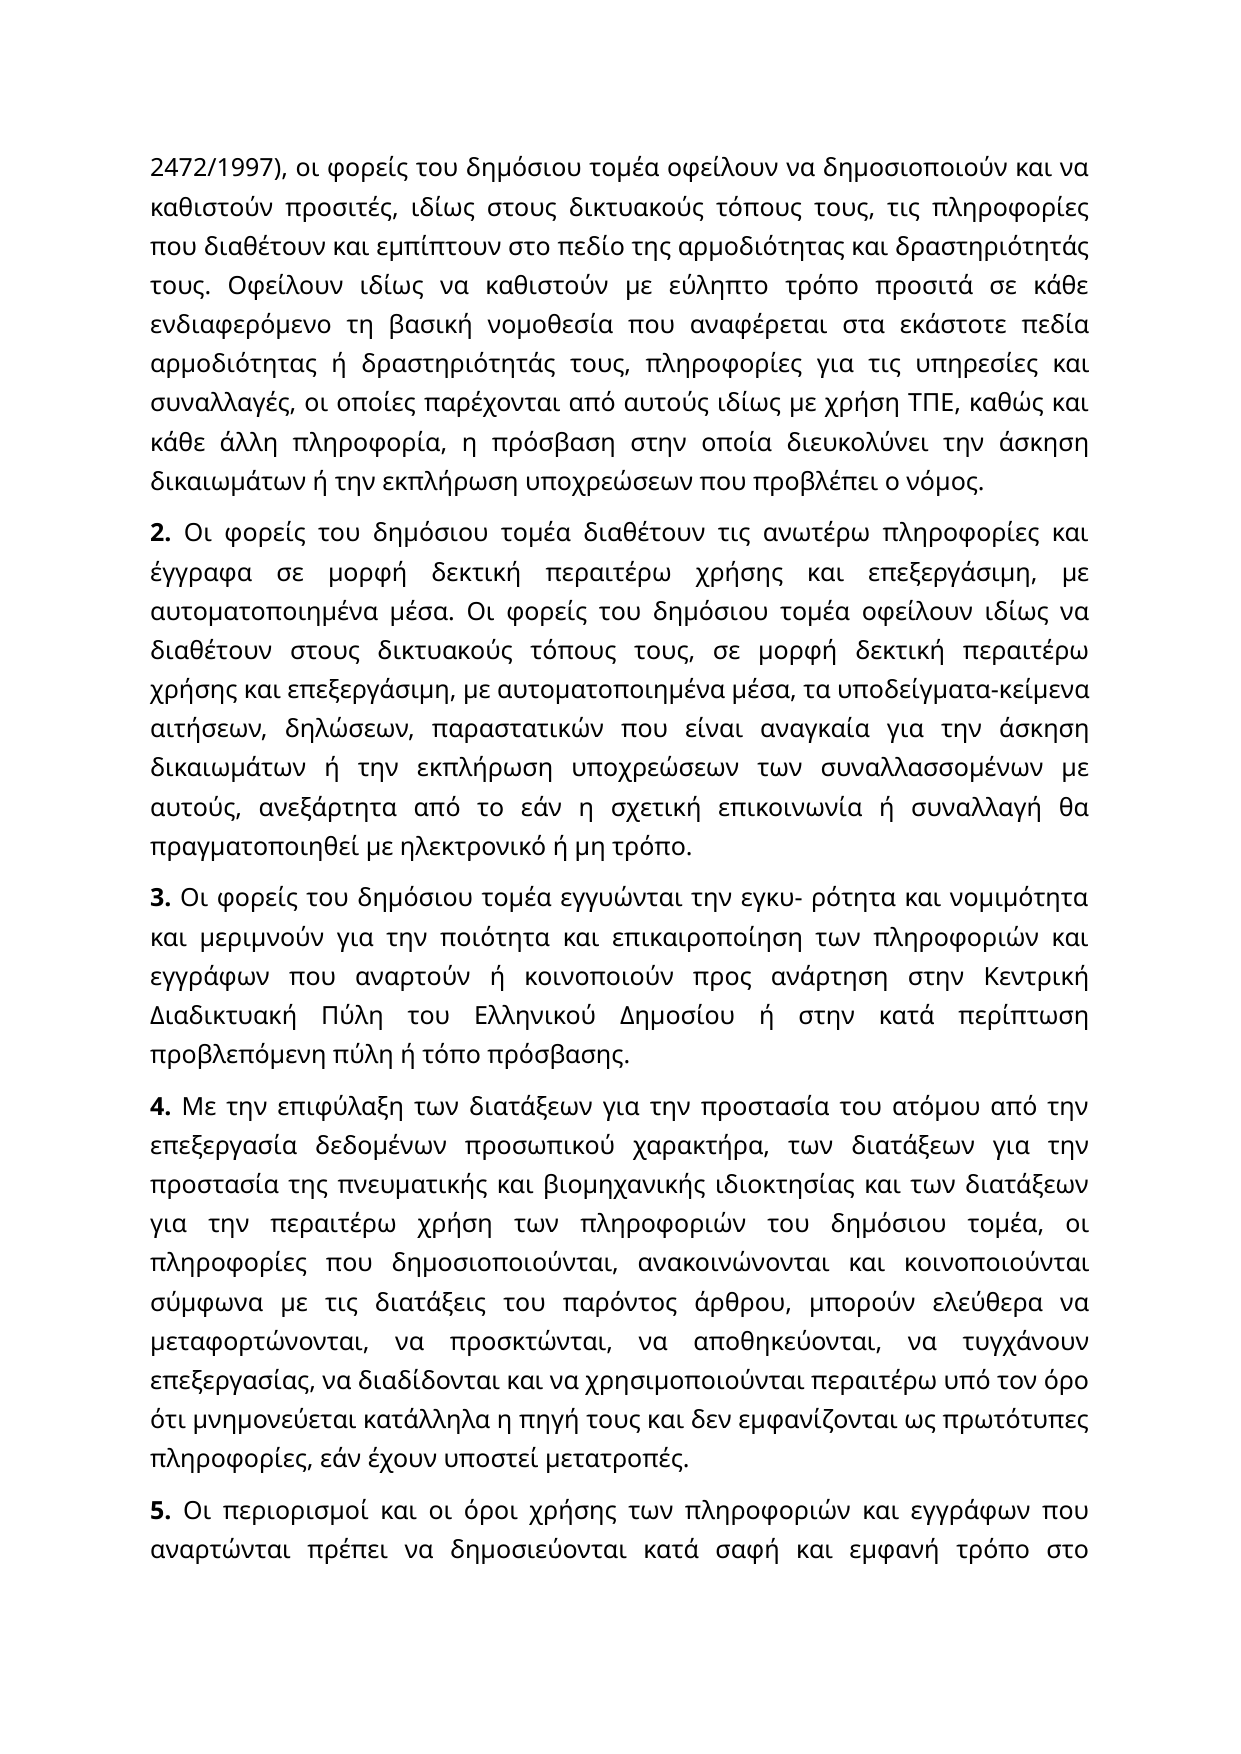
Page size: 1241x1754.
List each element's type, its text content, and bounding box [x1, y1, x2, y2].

text 4. Με την επιφύλαξη των διατάξεων για την προστασία του ατόμου από την επεξεργασία δεδομένων προσωπικού χαρακτήρα, των διατάξεων για την προστασία της πνευματικής και βιομηχανικής ιδιοκτησίας και των διατάξεων για την περαιτέρω χρήση των πληροφοριών του δημόσιου τομέα, οι πληροφορίες που δημοσιοποιούνται, ανακοινώνονται και κοινοποιούνται σύμφωνα με τις διατάξεις του παρόντος άρθρου, μπορούν ελεύθερα να μεταφορτώνονται, να προσκτώνται, να αποθηκεύονται, να τυγχάνουν επεξεργασίας, να διαδίδονται και να χρησιμοποιούνται περαιτέρω υπό τον όρο ότι μνημονεύεται κατάλληλα η πηγή τους και δεν εμφανίζονται ως πρωτότυπες πληροφορίες, εάν έχουν υποστεί μετατροπές. [150, 1088, 1090, 1475]
text 2. Οι φορείς του δημόσιου τομέα διαθέτουν τις ανωτέρω πληροφορίες και έγγραφα σε μορφή δεκτική περαιτέρω χρήσης και επεξεργάσιμη, με αυτοματοποιημένα μέσα. Οι φορείς του δημόσιου τομέα οφείλουν ιδίως να διαθέτουν στους δικτυακούς τόπους τους, σε μορφή δεκτική περαιτέρω χρήσης και επεξεργάσιμη, με αυτοματοποιημένα μέσα, τα υποδείγματα-κείμενα αιτήσεων, δηλώσεων, παραστατικών που είναι αναγκαία για την άσκηση δικαιωμάτων ή την εκπλήρωση υποχρεώσεων των συναλλασσομένων με αυτούς, ανεξάρτητα από το εάν η σχετική επικοινωνία ή συναλλαγή θα πραγματοποιηθεί με ηλεκτρονικό ή μη τρόπο. [150, 515, 1090, 862]
text 5. Οι περιορισμοί και οι όροι χρήσης των πληροφοριών και εγγράφων που αναρτώνται πρέπει να δημοσιεύονται κατά σαφή και εμφανή τρόπο στο [150, 1492, 1090, 1566]
text 3. Οι φορείς του δημόσιου τομέα εγγυώνται την εγκυ- ρότητα και νομιμότητα και μεριμνούν για την ποιότητα και επικαιροποίηση των πληροφοριών και εγγράφων που αναρτούν ή κοινοποιούν προς ανάρτηση στην Κεντρική Διαδικτυακή Πύλη του Ελληνικού Δημοσίου ή στην κατά περίπτωση προβλεπόμενη πύλη ή τόπο πρόσβασης. [150, 880, 1090, 1071]
text 2472/1997), οι φορείς του δημόσιου τομέα οφείλουν να δημοσιοποιούν και να καθιστούν προσιτές, ιδίως στους δικτυακούς τόπους τους, τις πληροφορίες που διαθέτουν και εμπίπτουν στο πεδίο της αρμοδιότητας και δραστηριότητάς τους. Οφείλουν ιδίως να καθιστούν με εύληπτο τρόπο προσιτά σε κάθε ενδιαφερόμενο τη βασική νομοθεσία που αναφέρεται στα εκάστοτε πεδία αρμοδιότητας ή δραστηριότητάς τους, πληροφορίες για τις υπηρεσίες και συναλλαγές, οι οποίες παρέχονται από αυτούς ιδίως με χρήση ΤΠΕ, καθώς και κάθε άλλη πληροφορία, η πρόσβαση στην οποία διευκολύνει την άσκηση δικαιωμάτων ή την εκπλήρωση υποχρεώσεων που προβλέπει ο νόμος. [150, 150, 1090, 497]
